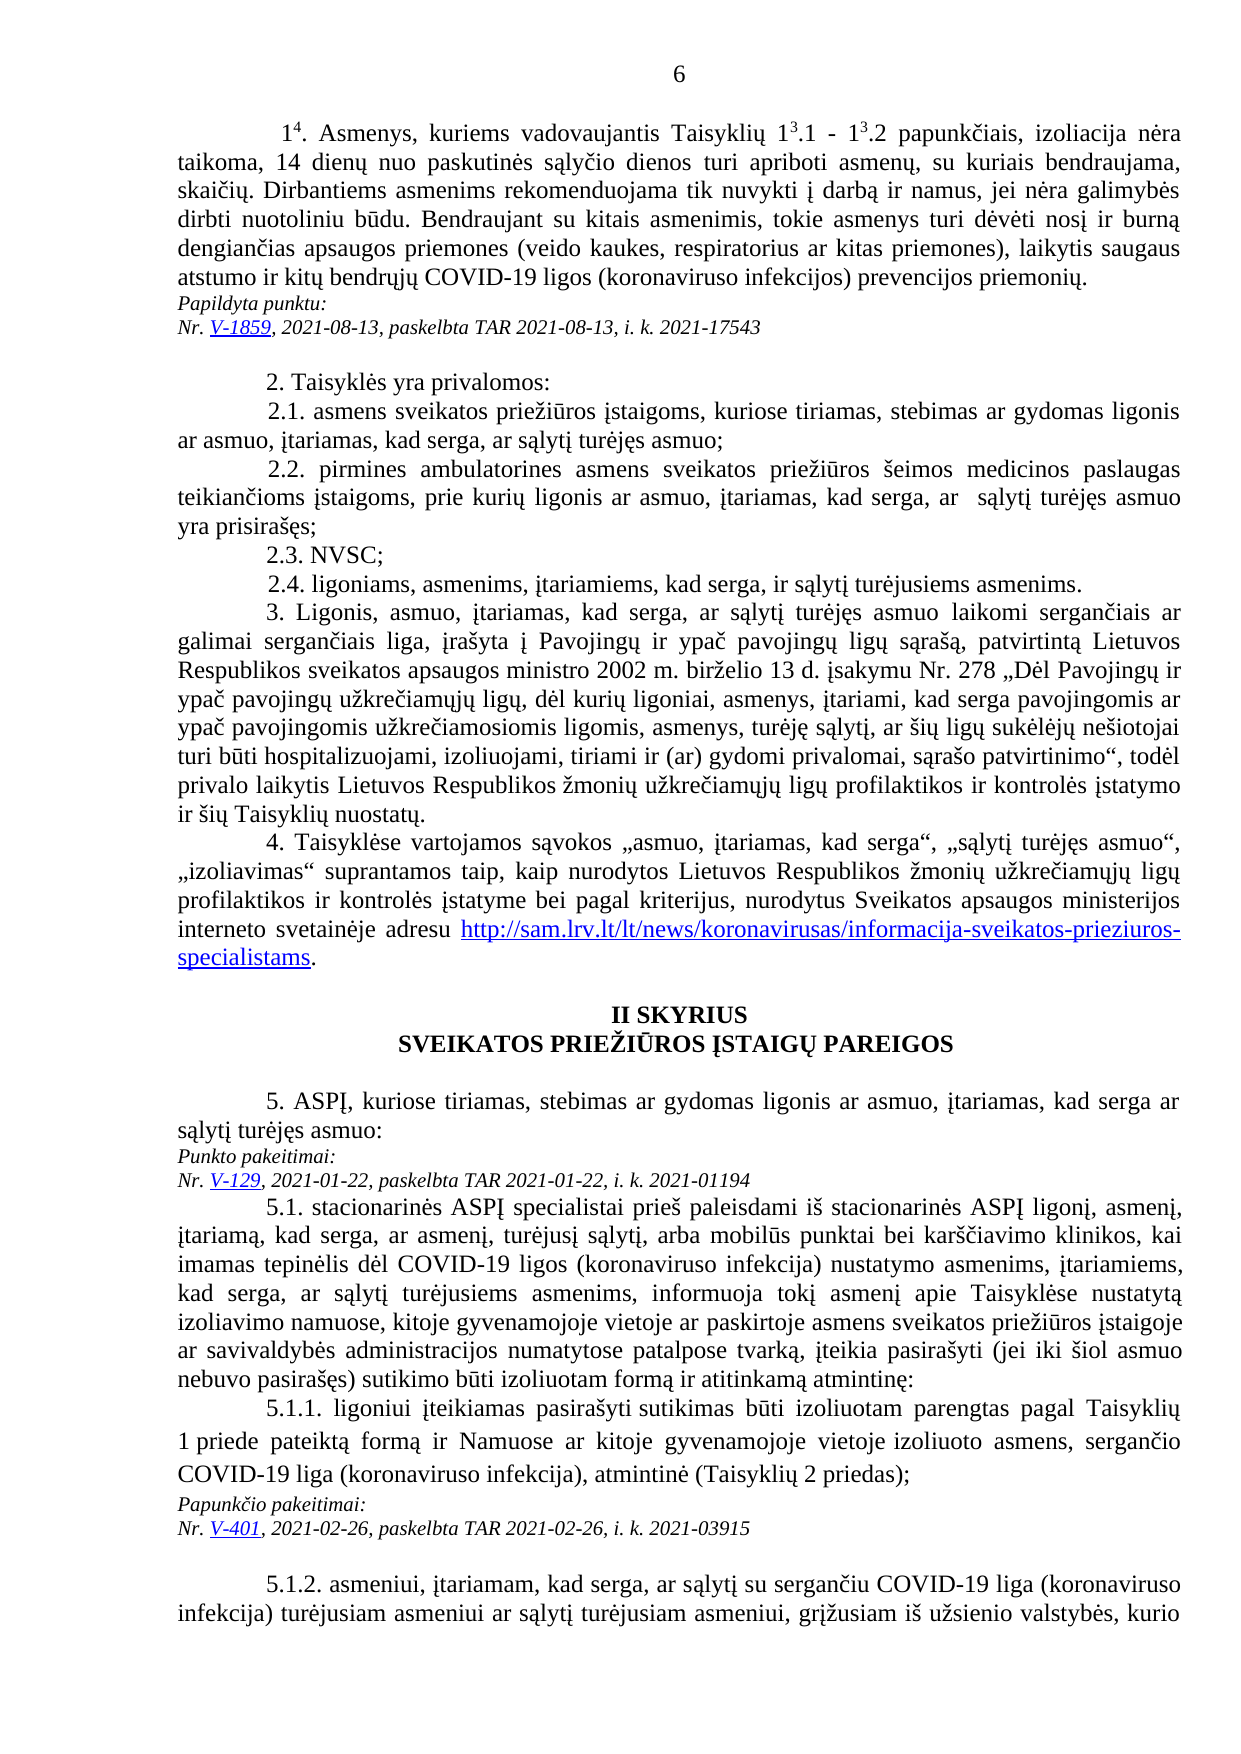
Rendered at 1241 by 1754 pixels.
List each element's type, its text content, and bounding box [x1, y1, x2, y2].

text Papunkčio pakeitimai: [177, 1492, 1181, 1516]
text 2. Taisyklės yra privalomos: [177, 367, 1181, 396]
text Punkto pakeitimai: [177, 1144, 1181, 1168]
text 14. Asmenys, kuriems vadovaujantis Taisyklių 13.1 - 13.2 papunkčiais, izoliacija nėra taikoma, 14 dienų nuo paskutinės sąlyčio dienos turi apriboti asmenų, su kuriais bendraujama, skaičių. Dirbantiems asmenims rekomenduojama tik nuvykti į darbą ir namus, jei nėra galimybės dirbti nuotoliniu būdu. Bendraujant su kitais asmenimis, tokie asmenys turi dėvėti nosį ir burną dengiančias apsaugos priemones (veido kaukes, respiratorius ar kitas priemones), laikytis saugaus atstumo ir kitų bendrųjų COVID-19 ligos (koronaviruso infekcijos) prevencijos priemonių. [177, 118, 1181, 291]
text 5.1.1. ligoniui įteikiamas pasirašyti sutikimas būti izoliuotam parengtas pagal Taisyklių 1 priede pateiktą formą ir Namuose ar kitoje gyvenamojoje vietoje izoliuoto asmens, sergančio COVID-19 liga (koronaviruso infekcija), atmintinė (Taisyklių 2 priedas); [177, 1393, 1181, 1488]
text Nr. V-129, 2021-01-22, paskelbta TAR 2021-01-22, i. k. 2021-01194 [177, 1168, 1181, 1192]
text 3. Ligonis, asmuo, įtariamas, kad serga, ar sąlytį turėjęs asmuo laikomi sergančiais ar galimai sergančiais liga, įrašyta į Pavojingų ir ypač pavojingų ligų sąrašą, patvirtintą Lietuvos Respublikos sveikatos apsaugos ministro 2002 m. birželio 13 d. įsakymu Nr. 278 „Dėl Pavojingų ir ypač pavojingų užkrečiamųjų ligų, dėl kurių ligoniai, asmenys, įtariami, kad serga pavojingomis ar ypač pavojingomis užkrečiamosiomis ligomis, asmenys, turėję sąlytį, ar šių ligų sukėlėjų nešiotojai turi būti hospitalizuojami, izoliuojami, tiriami ir (ar) gydomi privalomai, sąrašo patvirtinimo“, todėl privalo laikytis Lietuvos Respublikos žmonių užkrečiamųjų ligų profilaktikos ir kontrolės įstatymo ir šių Taisyklių nuostatų. [177, 597, 1181, 827]
text 5.1. stacionarinės ASPĮ specialistai prieš paleisdami iš stacionarinės ASPĮ ligonį, asmenį, įtariamą, kad serga, ar asmenį, turėjusį sąlytį, arba mobilūs punktai bei karščiavimo klinikos, kai imamas tepinėlis dėl COVID-19 ligos (koronaviruso infekcija) nustatymo asmenims, įtariamiems, kad serga, ar sąlytį turėjusiems asmenims, informuoja tokį asmenį apie Taisyklėse nustatytą izoliavimo namuose, kitoje gyvenamojoje vietoje ar paskirtoje asmens sveikatos priežiūros įstaigoje ar savivaldybės administracijos numatytose patalpose tvarką, įteikia pasirašyti (jei iki šiol asmuo nebuvo pasirašęs) sutikimo būti izoliuotam formą ir atitinkamą atmintinę: [177, 1192, 1183, 1393]
text Nr. V-401, 2021-02-26, paskelbta TAR 2021-02-26, i. k. 2021-03915 [177, 1516, 1181, 1540]
text 2.2. pirmines ambulatorines asmens sveikatos priežiūros šeimos medicinos paslaugas teikiančioms įstaigoms, prie kurių ligonis ar asmuo, įtariamas, kad serga, ar sąlytį turėjęs asmuo yra prisirašęs; [177, 454, 1181, 540]
text 5.1.2. asmeniui, įtariamam, kad serga, ar sąlytį su sergančiu COVID-19 liga (koronaviruso infekcija) turėjusiam asmeniui ar sąlytį turėjusiam asmeniui, grįžusiam iš užsienio valstybės, kurio [177, 1569, 1181, 1627]
text 2.3. NVSC; [260, 540, 1181, 569]
text 5. ASPĮ, kuriose tiriamas, stebimas ar gydomas ligonis ar asmuo, įtariamas, kad serga ar sąlytį turėjęs asmuo: [177, 1086, 1181, 1144]
text Sveikatos priežiūros įstaigų pareigos [177, 1029, 1181, 1057]
text Nr. V-1859, 2021-08-13, paskelbta TAR 2021-08-13, i. k. 2021-17543 [177, 315, 1181, 339]
text 2.1. asmens sveikatos priežiūros įstaigoms, kuriose tiriamas, stebimas ar gydomas ligonis ar asmuo, įtariamas, kad serga, ar sąlytį turėjęs asmuo; [177, 396, 1181, 454]
text Papildyta punktu: [177, 291, 1181, 315]
text II skyrius [177, 1000, 1181, 1029]
text 2.4. ligoniams, asmenims, įtariamiems, kad serga, ir sąlytį turėjusiems asmenims. [177, 569, 1181, 597]
text 4. Taisyklėse vartojamos sąvokos „asmuo, įtariamas, kad serga“, „sąlytį turėjęs asmuo“, „izoliavimas“ suprantamos taip, kaip nurodytos Lietuvos Respublikos žmonių užkrečiamųjų ligų profilaktikos ir kontrolės įstatyme bei pagal kriterijus, nurodytus Sveikatos apsaugos ministerijos interneto svetainėje adresu http://sam.lrv.lt/lt/news/koronavirusas/informacija-sveikatos-prieziuros-specialistams. [177, 827, 1181, 971]
